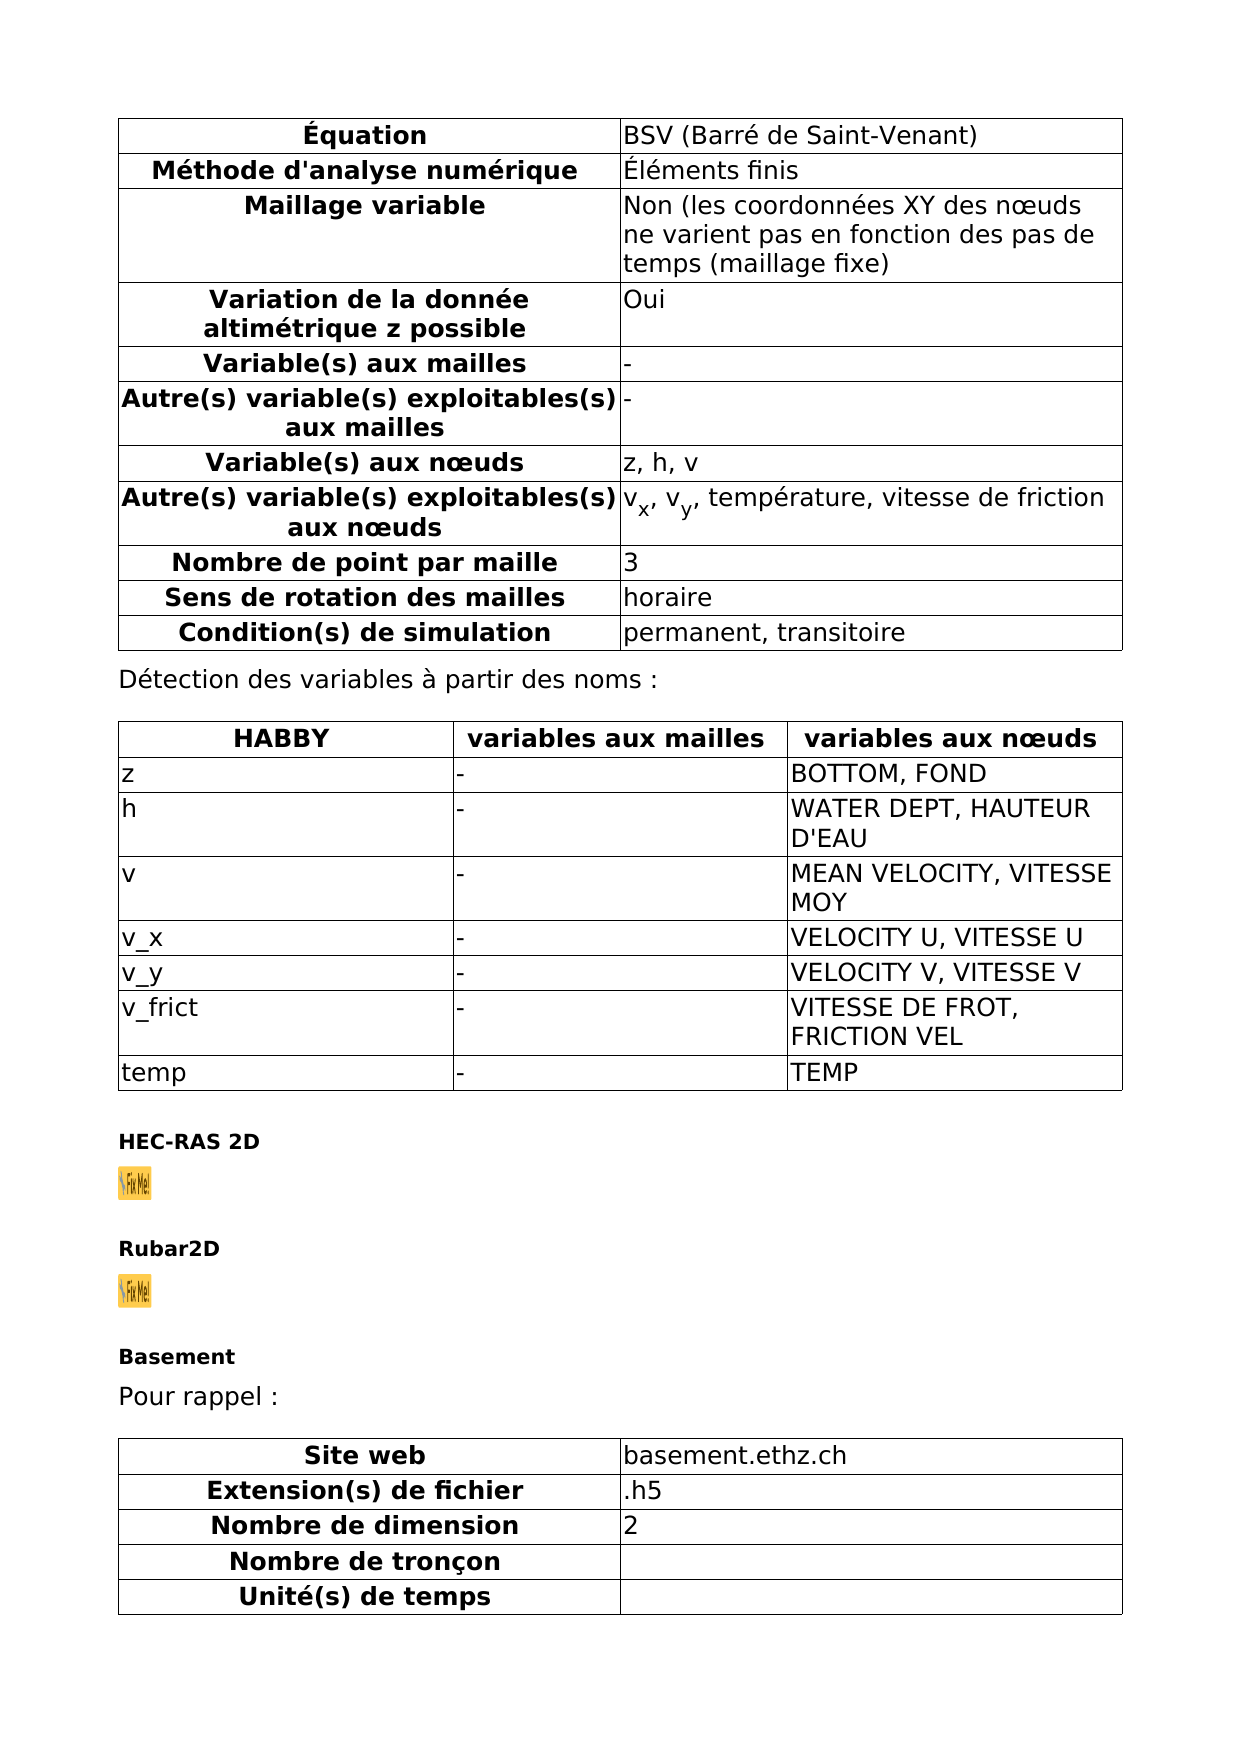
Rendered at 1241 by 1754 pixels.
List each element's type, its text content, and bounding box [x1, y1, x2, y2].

table_cell [621, 1545, 1122, 1579]
table_cell MEAN VELOCITY, VITESSE MOY [788, 857, 1122, 920]
table_header variables aux nœuds [788, 722, 1122, 757]
table_cell - [454, 921, 787, 955]
table_cell horaire [621, 581, 1122, 615]
table_cell [621, 1580, 1122, 1614]
table_cell - [454, 793, 787, 856]
table_cell 3 [621, 546, 1122, 580]
table_cell - [454, 758, 787, 792]
table_cell Oui [621, 283, 1122, 346]
table_cell permanent, transitoire [621, 616, 1122, 650]
table_cell Nombre de tronçon [119, 1545, 620, 1579]
table_cell BOTTOM, FOND [788, 758, 1122, 792]
subtitle Basement [118, 1345, 1122, 1369]
table_cell z, h, v [621, 446, 1122, 481]
table_cell Autre(s) variable(s) exploitables(s) aux mailles [119, 382, 620, 445]
table_cell Éléments finis [621, 154, 1122, 188]
table_cell VELOCITY U, VITESSE U [788, 921, 1122, 955]
table_cell v_x [119, 921, 453, 955]
table_cell v_frict [119, 991, 453, 1055]
table_cell temp [119, 1056, 453, 1090]
table_cell Sens de rotation des mailles [119, 581, 620, 615]
table_cell Équation [119, 119, 620, 153]
table_header variables aux mailles [454, 722, 787, 757]
table_cell h [119, 793, 453, 856]
table_cell v [119, 857, 453, 920]
table_cell vx, vy, température, vitesse de friction [621, 482, 1122, 545]
table_cell WATER DEPT, HAUTEUR D'EAU [788, 793, 1122, 856]
table_cell BSV (Barré de Saint-Venant) [621, 119, 1122, 153]
table_cell Autre(s) variable(s) exploitables(s) aux nœuds [119, 482, 620, 545]
table_cell Maillage variable [119, 189, 620, 282]
table_cell .h5 [621, 1475, 1122, 1508]
table_header Site web [119, 1439, 620, 1473]
table_cell Variation de la donnée altimétrique z possible [119, 283, 620, 346]
table_cell Extension(s) de fichier [119, 1475, 620, 1508]
table_cell Non (les coordonnées XY des nœuds ne varient pas en fonction des pas de temps (maillage fixe) [621, 189, 1122, 282]
table_cell z [119, 758, 453, 792]
table_cell Nombre de dimension [119, 1510, 620, 1544]
table_header basement.ethz.ch [621, 1439, 1122, 1473]
subtitle Rubar2D [118, 1237, 1122, 1262]
table_cell TEMP [788, 1056, 1122, 1090]
table_cell Nombre de point par maille [119, 546, 620, 580]
table_cell 2 [621, 1510, 1122, 1544]
table_cell Condition(s) de simulation [119, 616, 620, 650]
table_cell VITESSE DE FROT, FRICTION VEL [788, 991, 1122, 1055]
table_cell - [454, 857, 787, 920]
table_cell - [454, 1056, 787, 1090]
table_cell - [621, 347, 1122, 381]
table_cell VELOCITY V, VITESSE V [788, 956, 1122, 990]
table_cell - [621, 382, 1122, 445]
table_cell Variable(s) aux nœuds [119, 446, 620, 481]
table_cell Variable(s) aux mailles [119, 347, 620, 381]
subtitle HEC-RAS 2D [118, 1130, 1122, 1154]
table_cell Unité(s) de temps [119, 1580, 620, 1614]
table_cell - [454, 991, 787, 1055]
table_cell v_y [119, 956, 453, 990]
table_header HABBY [119, 722, 453, 757]
table_cell Méthode d'analyse numérique [119, 154, 620, 188]
text Pour rappel : [118, 1382, 1122, 1411]
table_cell - [454, 956, 787, 990]
text Détection des variables à partir des noms : [118, 665, 1122, 694]
